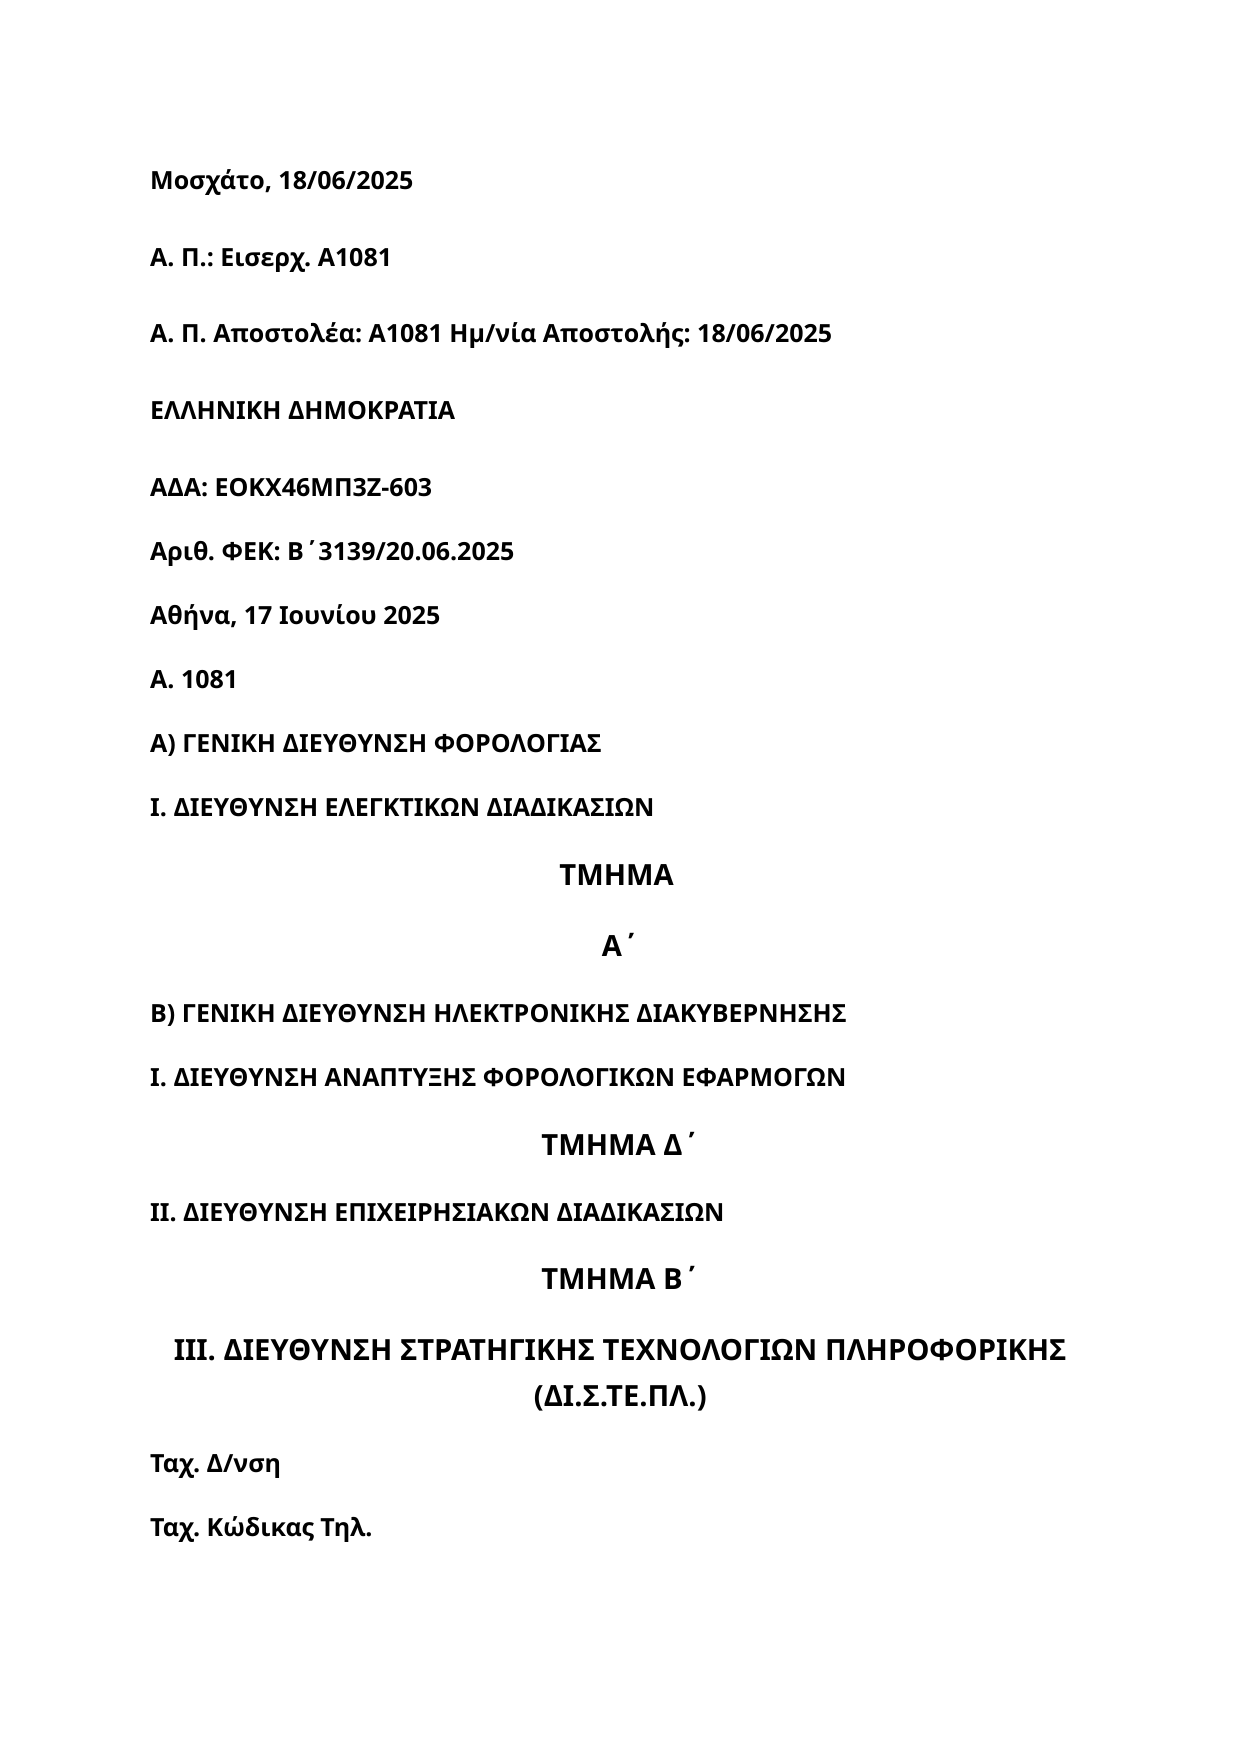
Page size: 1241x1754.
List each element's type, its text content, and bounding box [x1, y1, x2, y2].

subtitle A΄ [150, 925, 1090, 964]
text ΙΙ. ΔΙΕΥΘΥΝΣΗ ΕΠΙΧΕΙΡΗΣΙΑΚΩΝ ΔΙΑΔΙΚΑΣΙΩΝ [150, 1194, 1090, 1228]
subtitle ΤΜΗΜΑ Β΄ [150, 1258, 1090, 1298]
text Αριθ. ΦΕΚ: Β΄3139/20.06.2025 [150, 533, 1090, 567]
text Ι. ΔΙΕΥΘΥΝΣΗ ΕΛΕΓΚΤΙΚΩΝ ΔΙΑΔΙΚΑΣΙΩΝ [150, 790, 1090, 824]
text Αθήνα, 17 Ιουνίου 2025 [150, 597, 1090, 632]
title Α. Π. Αποστολέα: Α1081 Ημ/νία Αποστολής: 18/06/2025 [150, 316, 1090, 350]
text Ι. ΔΙΕΥΘΥΝΣΗ ΑΝΑΠΤΥΞΗΣ ΦΟΡΟΛΟΓΙΚΩΝ ΕΦΑΡΜΟΓΩΝ [150, 1059, 1090, 1094]
text Ταχ. Δ/νση [150, 1445, 1090, 1479]
title Α. Π.: Εισερχ. Α1081 [150, 239, 1090, 273]
text Β) ΓΕΝΙΚΗ ΔΙΕΥΘΥΝΣΗ ΗΛΕΚΤΡΟΝΙΚΗΣ ΔΙΑΚΥΒΕΡΝΗΣΗΣ [150, 995, 1090, 1029]
subtitle ΤΜΗΜΑ Δ΄ [150, 1124, 1090, 1163]
title Μοσχάτο, 18/06/2025 [150, 162, 1090, 197]
subtitle ΙΙΙ. ΔΙΕΥΘΥΝΣΗ ΣΤΡΑΤΗΓΙΚΗΣ ΤΕΧΝΟΛΟΓΙΩΝ ΠΛΗΡΟΦΟΡΙΚΗΣ (ΔΙ.Σ.ΤΕ.ΠΛ.) [150, 1329, 1090, 1414]
text ΑΔΑ: ΕΟΚΧ46ΜΠ3Ζ-603 [150, 469, 1090, 503]
text Α) ΓΕΝΙΚΗ ΔΙΕΥΘΥΝΣΗ ΦΟΡΟΛΟΓΙΑΣ [150, 726, 1090, 760]
text Α. 1081 [150, 662, 1090, 696]
subtitle ΤΜΗΜΑ [150, 854, 1090, 894]
title ΕΛΛΗΝΙΚΗ ΔΗΜΟΚΡΑΤΙΑ [150, 392, 1090, 427]
text Ταχ. Κώδικας Τηλ. [150, 1509, 1090, 1544]
